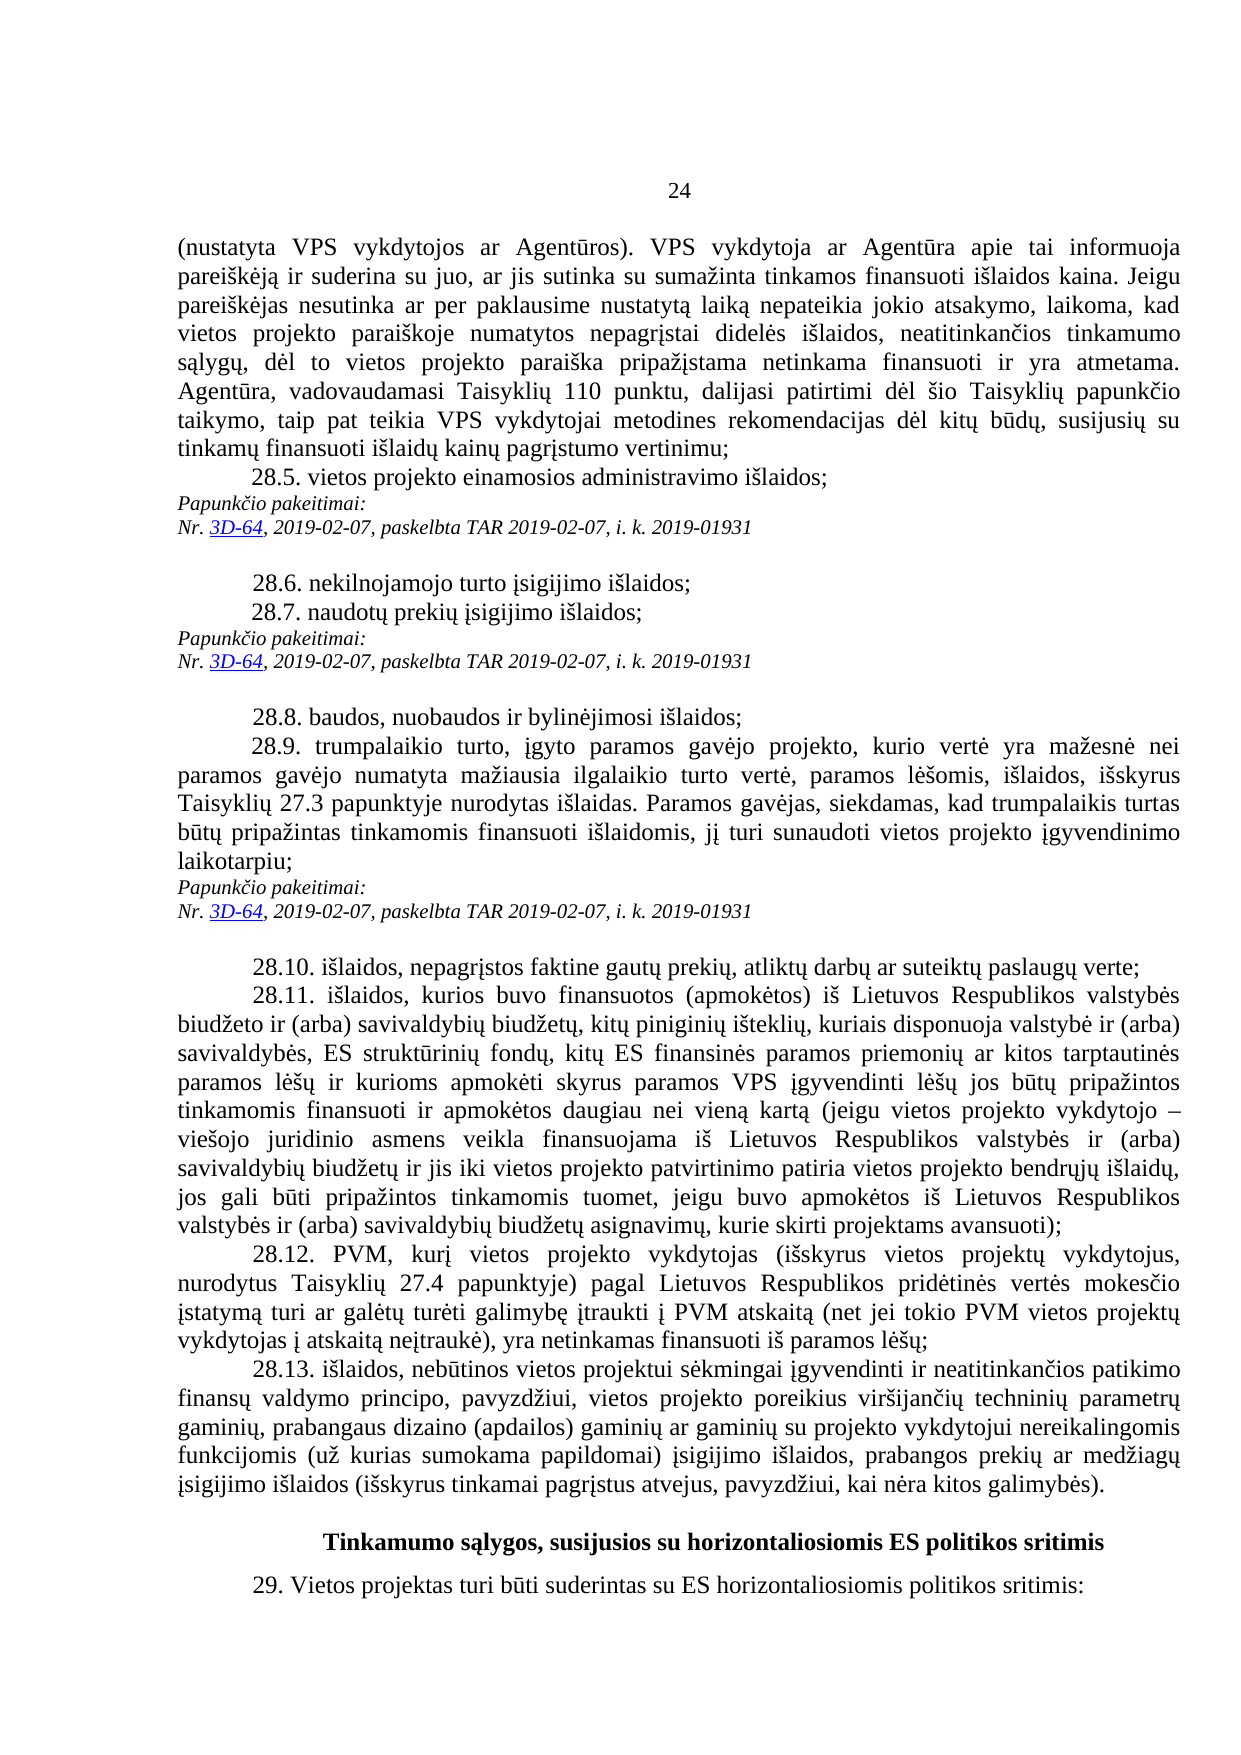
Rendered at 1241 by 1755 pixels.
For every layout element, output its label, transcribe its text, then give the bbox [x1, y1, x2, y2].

text 28.13. išlaidos, nebūtinos vietos projektui sėkmingai įgyvendinti ir neatitinkančios patikimo finansų valdymo principo, pavyzdžiui, vietos projekto poreikius viršijančių techninių parametrų gaminių, prabangaus dizaino (apdailos) gaminių ar gaminių su projekto vykdytojui nereikalingomis funkcijomis (už kurias sumokama papildomai) įsigijimo išlaidos, prabangos prekių ar medžiagų įsigijimo išlaidos (išskyrus tinkamai pagrįstus atvejus, pavyzdžiui, kai nėra kitos galimybės). [177, 1354, 1181, 1498]
text Papunkčio pakeitimai: [177, 491, 1181, 515]
text (nustatyta VPS vykdytojos ar Agentūros). VPS vykdytoja ar Agentūra apie tai informuoja pareiškėją ir suderina su juo, ar jis sutinka su sumažinta tinkamos finansuoti išlaidos kaina. Jeigu pareiškėjas nesutinka ar per paklausime nustatytą laiką nepateikia jokio atsakymo, laikoma, kad vietos projekto paraiškoje numatytos nepagrįstai didelės išlaidos, neatitinkančios tinkamumo sąlygų, dėl to vietos projekto paraiška pripažįstama netinkama finansuoti ir yra atmetama. Agentūra, vadovaudamasi Taisyklių 110 punktu, dalijasi patirtimi dėl šio Taisyklių papunkčio taikymo, taip pat teikia VPS vykdytojai metodines rekomendacijas dėl kitų būdų, susijusių su tinkamų finansuoti išlaidų kainų pagrįstumo vertinimu; [177, 232, 1181, 462]
text Nr. 3D-64, 2019-02-07, paskelbta TAR 2019-02-07, i. k. 2019-01931 [177, 515, 1181, 539]
text 28.11. išlaidos, kurios buvo finansuotos (apmokėtos) iš Lietuvos Respublikos valstybės biudžeto ir (arba) savivaldybių biudžetų, kitų piniginių išteklių, kuriais disponuoja valstybė ir (arba) savivaldybės, ES struktūrinių fondų, kitų ES finansinės paramos priemonių ar kitos tarptautinės paramos lėšų ir kurioms apmokėti skyrus paramos VPS įgyvendinti lėšų jos būtų pripažintos tinkamomis finansuoti ir apmokėtos daugiau nei vieną kartą (jeigu vietos projekto vykdytojo – viešojo juridinio asmens veikla finansuojama iš Lietuvos Respublikos valstybės ir (arba) savivaldybių biudžetų ir jis iki vietos projekto patvirtinimo patiria vietos projekto bendrųjų išlaidų, jos gali būti pripažintos tinkamomis tuomet, jeigu buvo apmokėtos iš Lietuvos Respublikos valstybės ir (arba) savivaldybių biudžetų asignavimų, kurie skirti projektams avansuoti); [177, 980, 1181, 1239]
text 28.10. išlaidos, nepagrįstos faktine gautų prekių, atliktų darbų ar suteiktų paslaugų verte; [177, 952, 1181, 980]
text Tinkamumo sąlygos, susijusios su horizontaliosiomis ES politikos sritimis [177, 1527, 1181, 1555]
text 28.9. trumpalaikio turto, įgyto paramos gavėjo projekto, kurio vertė yra mažesnė nei paramos gavėjo numatyta mažiausia ilgalaikio turto vertė, paramos lėšomis, išlaidos, išskyrus Taisyklių 27.3 papunktyje nurodytas išlaidas. Paramos gavėjas, siekdamas, kad trumpalaikis turtas būtų pripažintas tinkamomis finansuoti išlaidomis, jį turi sunaudoti vietos projekto įgyvendinimo laikotarpiu; [177, 731, 1181, 875]
text Papunkčio pakeitimai: [177, 875, 1181, 899]
text 28.12. PVM, kurį vietos projekto vykdytojas (išskyrus vietos projektų vykdytojus, nurodytus Taisyklių 27.4 papunktyje) pagal Lietuvos Respublikos pridėtinės vertės mokesčio įstatymą turi ar galėtų turėti galimybę įtraukti į PVM atskaitą (net jei tokio PVM vietos projektų vykdytojas į atskaitą neįtraukė), yra netinkamas finansuoti iš paramos lėšų; [177, 1239, 1181, 1354]
text Nr. 3D-64, 2019-02-07, paskelbta TAR 2019-02-07, i. k. 2019-01931 [177, 899, 1181, 923]
text Nr. 3D-64, 2019-02-07, paskelbta TAR 2019-02-07, i. k. 2019-01931 [177, 649, 1181, 673]
text 28.8. baudos, nuobaudos ir bylinėjimosi išlaidos; [177, 702, 1181, 731]
text Papunkčio pakeitimai: [177, 625, 1181, 649]
text 29. Vietos projektas turi būti suderintas su ES horizontaliosiomis politikos sritimis: [177, 1570, 1181, 1598]
text 28.5. vietos projekto einamosios administravimo išlaidos; [177, 462, 1181, 491]
text 28.7. naudotų prekių įsigijimo išlaidos; [177, 597, 1181, 625]
text 28.6. nekilnojamojo turto įsigijimo išlaidos; [177, 568, 1181, 597]
